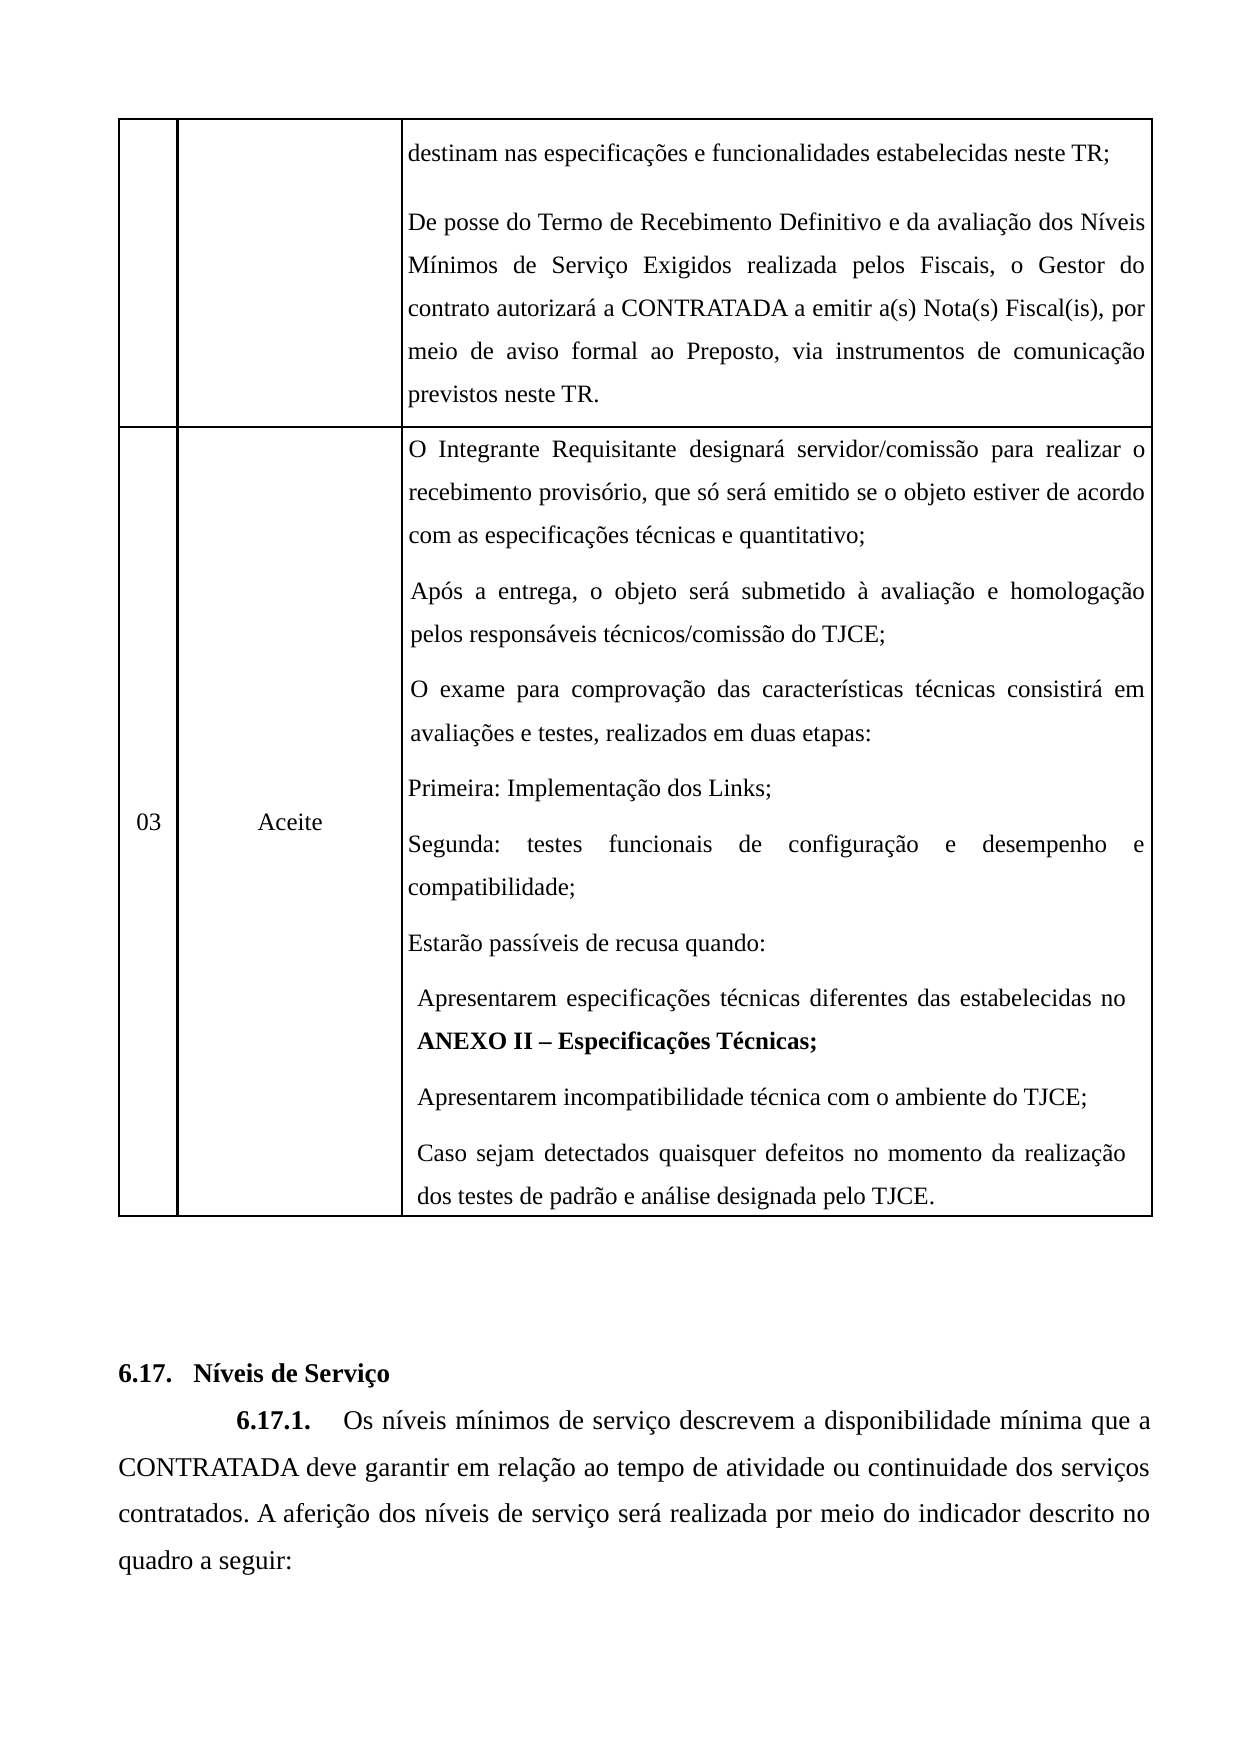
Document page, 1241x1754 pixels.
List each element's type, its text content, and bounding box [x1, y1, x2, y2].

table_cell [120, 120, 176, 426]
table_cell 03 [120, 428, 176, 1215]
list Os níveis mínimos de serviço descrevem a disponibilidade mínima que a CONTRATADA deve garantir em relação ao tempo de atividade ou continuidade dos serviços contratados. A aferição dos níveis de serviço será realizada por meio do indicador descrito no quadro a seguir: [118, 1404, 1152, 1575]
table_cell O Integrante Requisitante designará servidor/comissão para realizar o recebimento provisório, que só será emitido se o objeto estiver de acordo com as especificações técnicas e quantitativo; Após a entrega, o objeto será submetido à avaliação e homologação pelos responsáveis técnicos/comissão do TJCE; O exame para comprovação das características técnicas consistirá em avaliações e testes, realizados em duas etapas: Primeira: Implementação dos Links; Segunda: testes funcionais de configuração e desempenho e compatibilidade; Estarão passíveis de recusa quando: Apresentarem especificações técnicas diferentes das estabelecidas no ANEXO II – Especificações Técnicas; Apresentarem incompatibilidade técnica com o ambiente do TJCE; Caso sejam detectados quaisquer defeitos no momento da realização dos testes de padrão e análise designada pelo TJCE. [403, 428, 1151, 1215]
table_cell destinam nas especificações e funcionalidades estabelecidas neste TR; De posse do Termo de Recebimento Definitivo e da avaliação dos Níveis Mínimos de Serviço Exigidos realizada pelos Fiscais, o Gestor do contrato autorizará a CONTRATADA a emitir a(s) Nota(s) Fiscal(is), por meio de aviso formal ao Preposto, via instrumentos de comunicação previstos neste TR. [403, 120, 1151, 426]
list Níveis de Serviço [118, 1357, 1152, 1388]
table_cell [179, 120, 401, 426]
table_cell Aceite [179, 428, 401, 1215]
